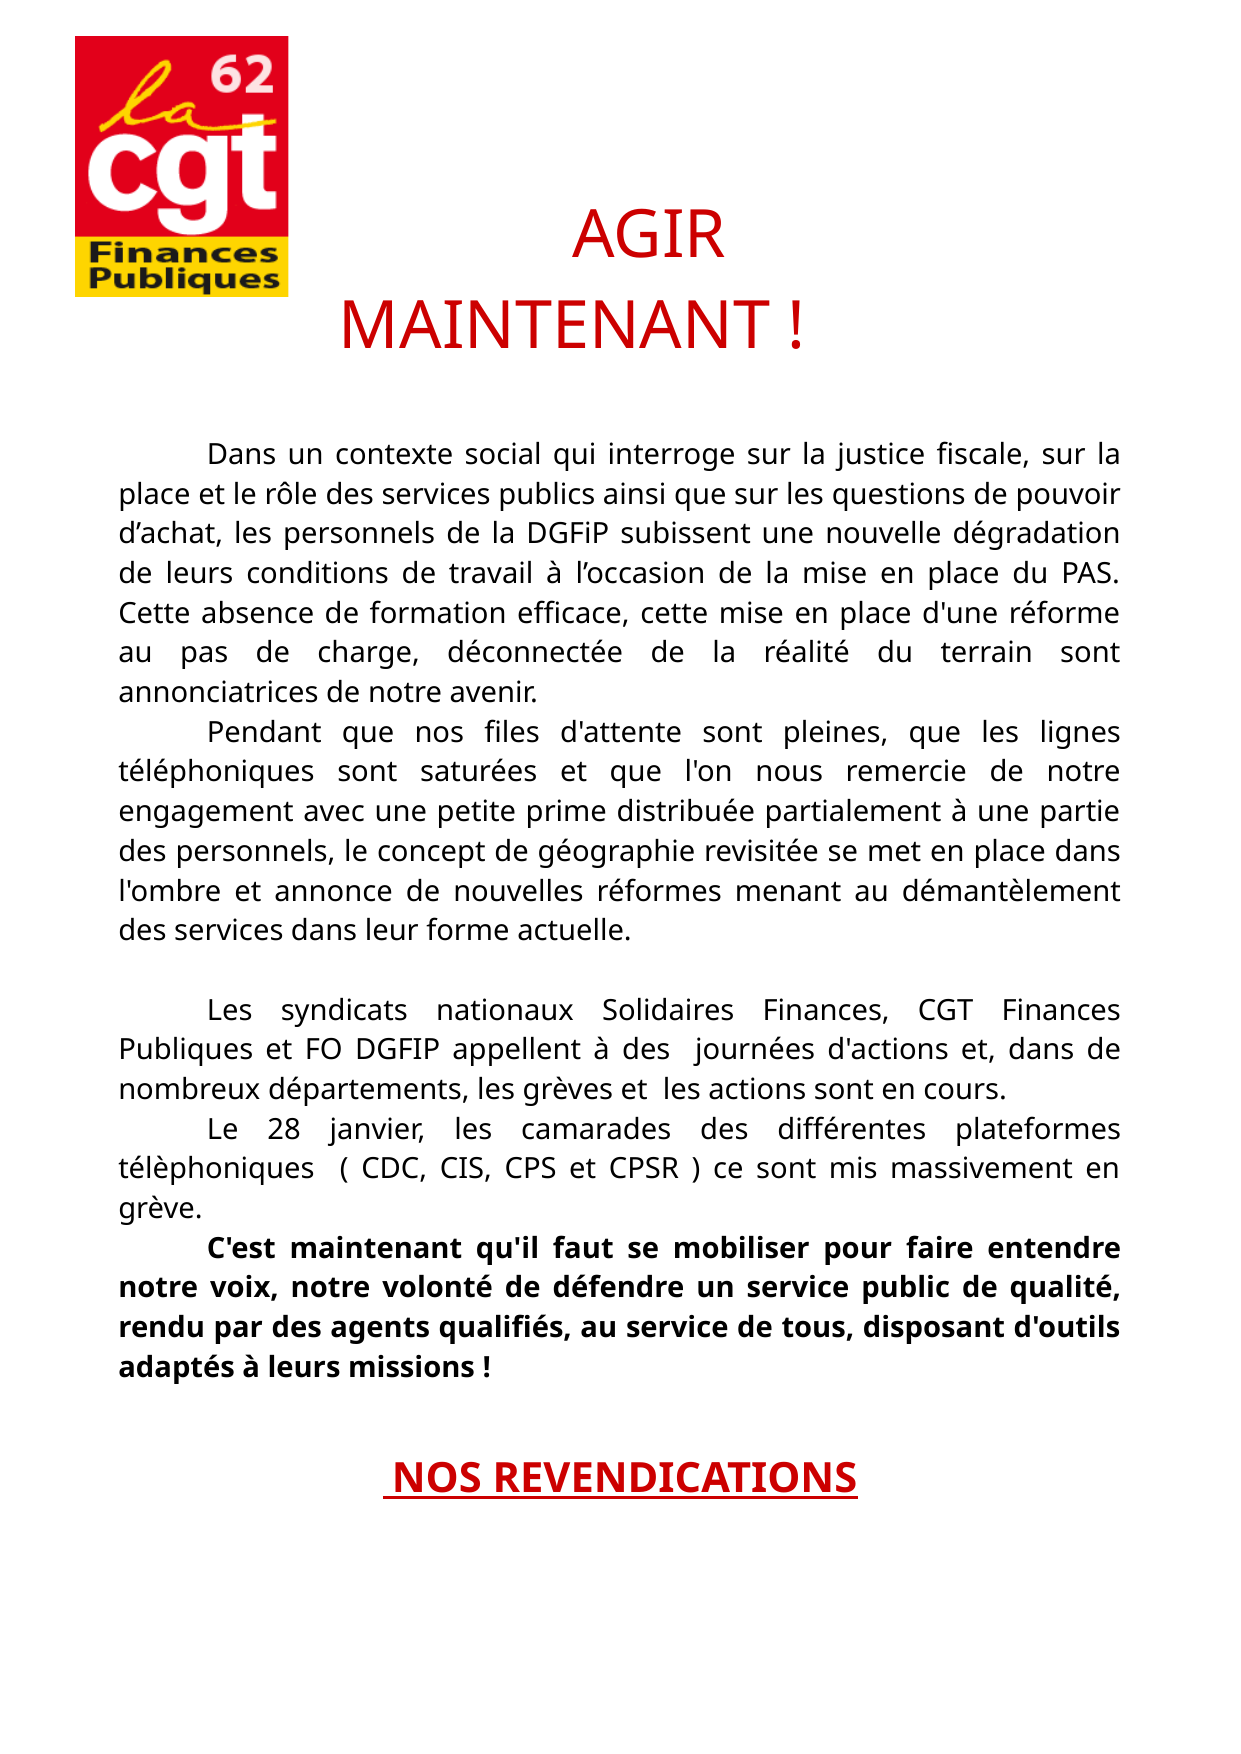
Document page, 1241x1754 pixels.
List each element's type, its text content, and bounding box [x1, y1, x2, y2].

text Les syndicats nationaux Solidaires Finances, CGT Finances Publiques et FO DGFIP appellent à des journées d'actions et, dans de nombreux départements, les grèves et les actions sont en cours. [118, 989, 1122, 1108]
text C'est maintenant qu'il faut se mobiliser pour faire entendre notre voix, notre volonté de défendre un service public de qualité, rendu par des agents qualifiés, au service de tous, disposant d'outils adaptés à leurs missions ! [118, 1227, 1122, 1386]
text AGIR MAINTENANT ! [118, 186, 1122, 368]
text Pendant que nos files d'attente sont pleines, que les lignes téléphoniques sont saturées et que l'on nous remercie de notre engagement avec une petite prime distribuée partialement à une partie des personnels, le concept de géographie revisitée se met en place dans l'ombre et annonce de nouvelles réformes menant au démantèlement des services dans leur forme actuelle. [118, 711, 1122, 949]
text NOS REVENDICATIONS [118, 1448, 1122, 1505]
picture [75, 36, 289, 297]
text Dans un contexte social qui interroge sur la justice fiscale, sur la place et le rôle des services publics ainsi que sur les questions de pouvoir d’achat, les personnels de la DGFiP subissent une nouvelle dégradation de leurs conditions de travail à l’occasion de la mise en place du PAS. Cette absence de formation efficace, cette mise en place d'une réforme au pas de charge, déconnectée de la réalité du terrain sont annonciatrices de notre avenir. [118, 433, 1122, 711]
text Le 28 janvier, les camarades des différentes plateformes télèphoniques ( CDC, CIS, CPS et CPSR ) ce sont mis massivement en grève. [118, 1108, 1122, 1227]
